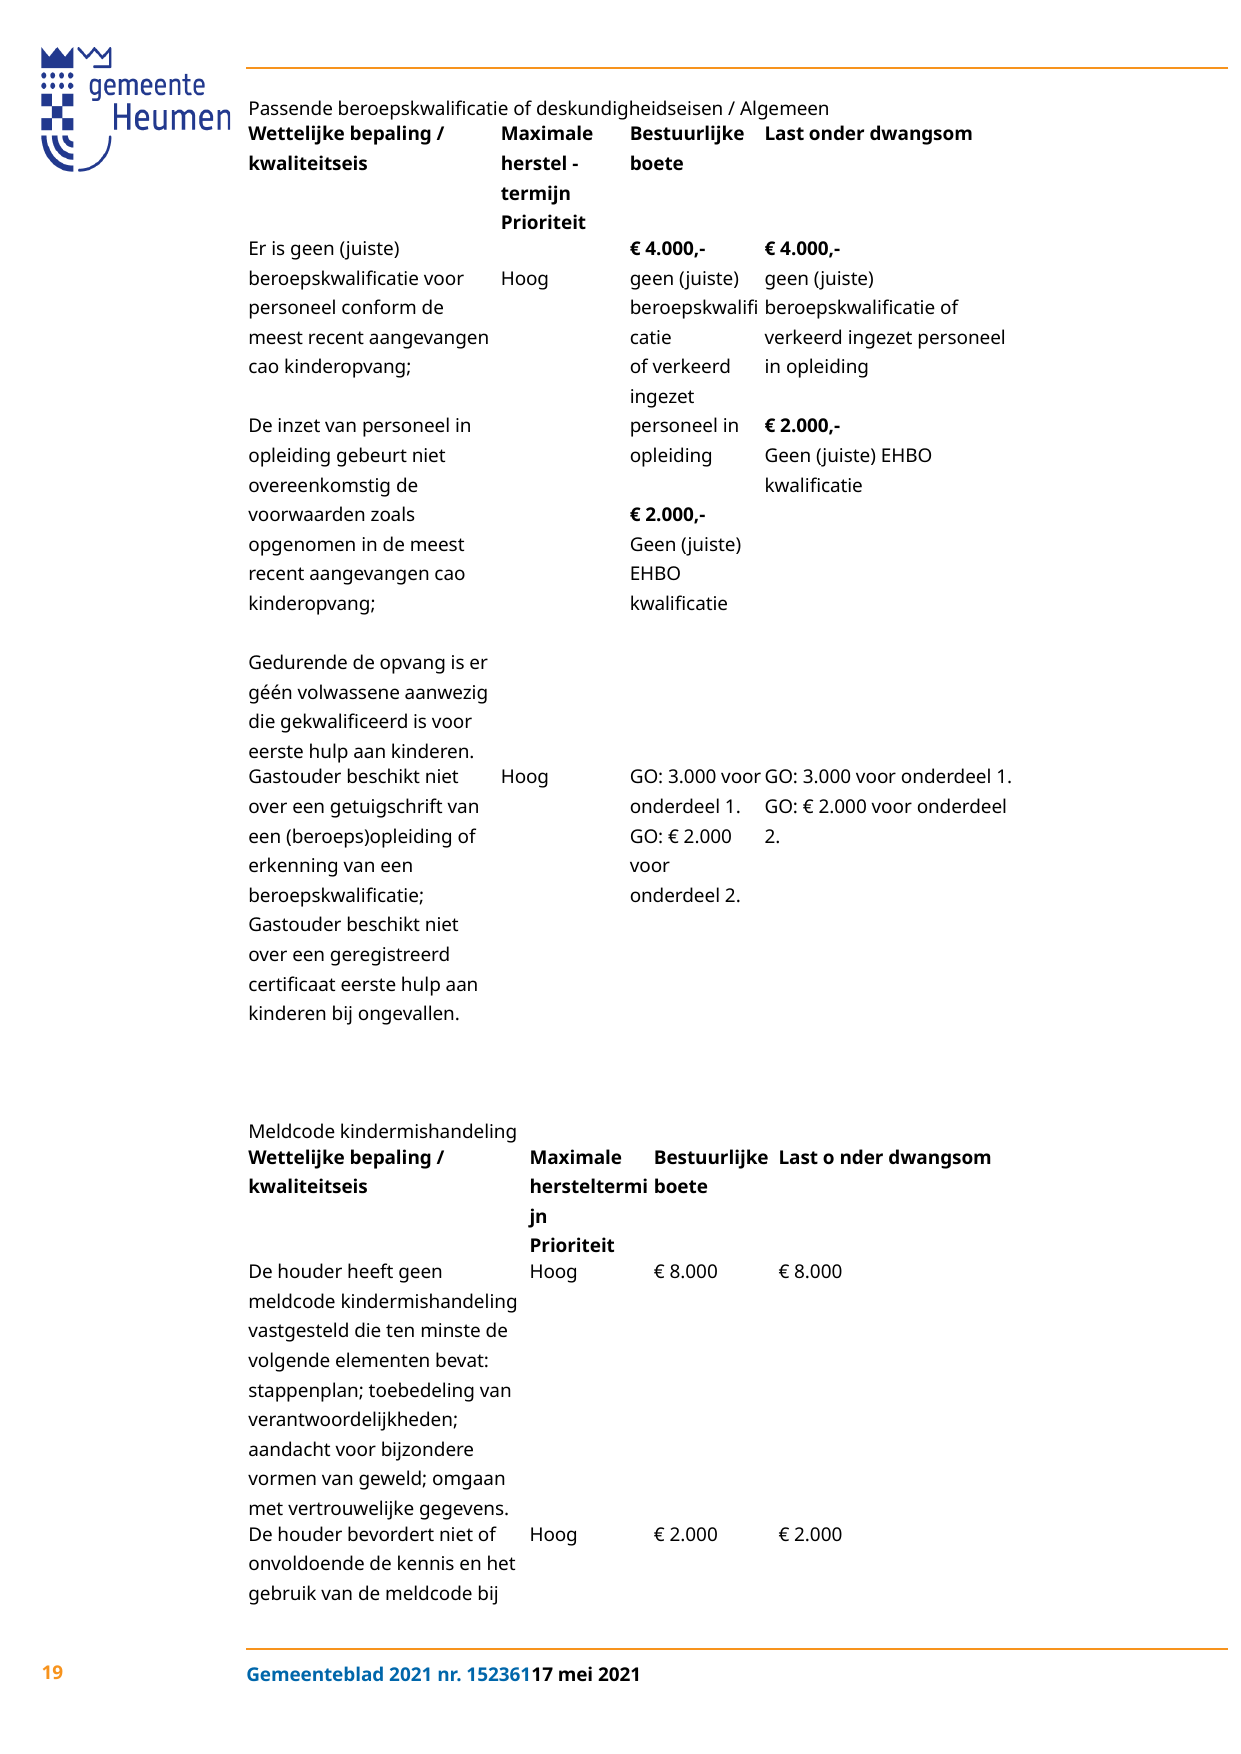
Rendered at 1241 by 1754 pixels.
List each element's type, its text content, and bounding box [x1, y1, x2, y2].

table_cell Wettelijke bepaling / kwaliteitseis [248, 1144, 529, 1258]
table_cell Bestuurlijke boete [654, 1144, 778, 1258]
table_cell Gastouder beschikt niet over een getuigschrift van een (beroeps)opleiding of erkenning van een beroepskwalificatie; Gastouder beschikt niet over een geregistreerd certificaat eerste hulp aan kinderen bij ongevallen. [248, 764, 501, 1026]
table_cell € 4.000,- geen (juiste) beroepskwalificatie of verkeerd ingezet personeel in opleiding € 2.000,- Geen (juiste) EHBO kwalificatie [764, 235, 1022, 764]
table_cell Hoog [529, 1521, 654, 1606]
table_cell Er is geen (juiste) beroepskwalificatie voor personeel conform de meest recent aangevangen cao kinderopvang; De inzet van personeel in opleiding gebeurt niet overeenkomstig de voorwaarden zoals opgenomen in de meest recent aangevangen cao kinderopvang; Gedurende de opvang is er géén volwassene aanwezig die gekwalificeerd is voor eerste hulp aan kinderen. [248, 235, 501, 764]
picture [41, 47, 231, 172]
table_header Passende beroepskwalificatie of deskundigheidseisen / Algemeen [248, 95, 893, 121]
table_header [903, 1118, 1152, 1144]
table_cell Maximale herstel - termijn Prioriteit [501, 121, 629, 235]
table_header [894, 95, 1152, 121]
table_cell GO: 3.000 voor onderdeel 1. GO: € 2.000 voor onderdeel 2. [630, 764, 764, 1026]
table_cell Maximale hersteltermijn Prioriteit [529, 1144, 654, 1258]
table_cell € 8.000 [778, 1259, 1027, 1521]
table_cell Hoog [501, 235, 629, 764]
table_header Meldcode kindermishandeling [248, 1118, 903, 1144]
table_cell De houder heeft geen meldcode kindermishandeling vastgesteld die ten minste de volgende elementen bevat: stappenplan; toebedeling van verantwoordelijkheden; aandacht voor bijzondere vormen van geweld; omgaan met vertrouwelijke gegevens. [248, 1259, 529, 1521]
table_cell De houder bevordert niet of onvoldoende de kennis en het gebruik van de meldcode bij [248, 1521, 529, 1606]
table_cell Last o nder dwangsom [778, 1144, 1027, 1258]
table_cell € 2.000 [654, 1521, 778, 1606]
table_cell Bestuurlijke boete [630, 121, 764, 235]
table_cell Hoog [529, 1259, 654, 1521]
table_cell Hoog [501, 764, 629, 1026]
table_cell Wettelijke bepaling / kwaliteitseis [248, 121, 501, 235]
table_cell Last onder dwangsom [764, 121, 1022, 235]
table_cell GO: 3.000 voor onderdeel 1. GO: € 2.000 voor onderdeel 2. [764, 764, 1022, 1026]
table_cell € 8.000 [654, 1259, 778, 1521]
table_cell € 4.000,- geen (juiste) beroepskwalificatie of verkeerd ingezet personeel in opleiding € 2.000,- Geen (juiste) EHBO kwalificatie [630, 235, 764, 764]
table_cell € 2.000 [778, 1521, 1027, 1606]
